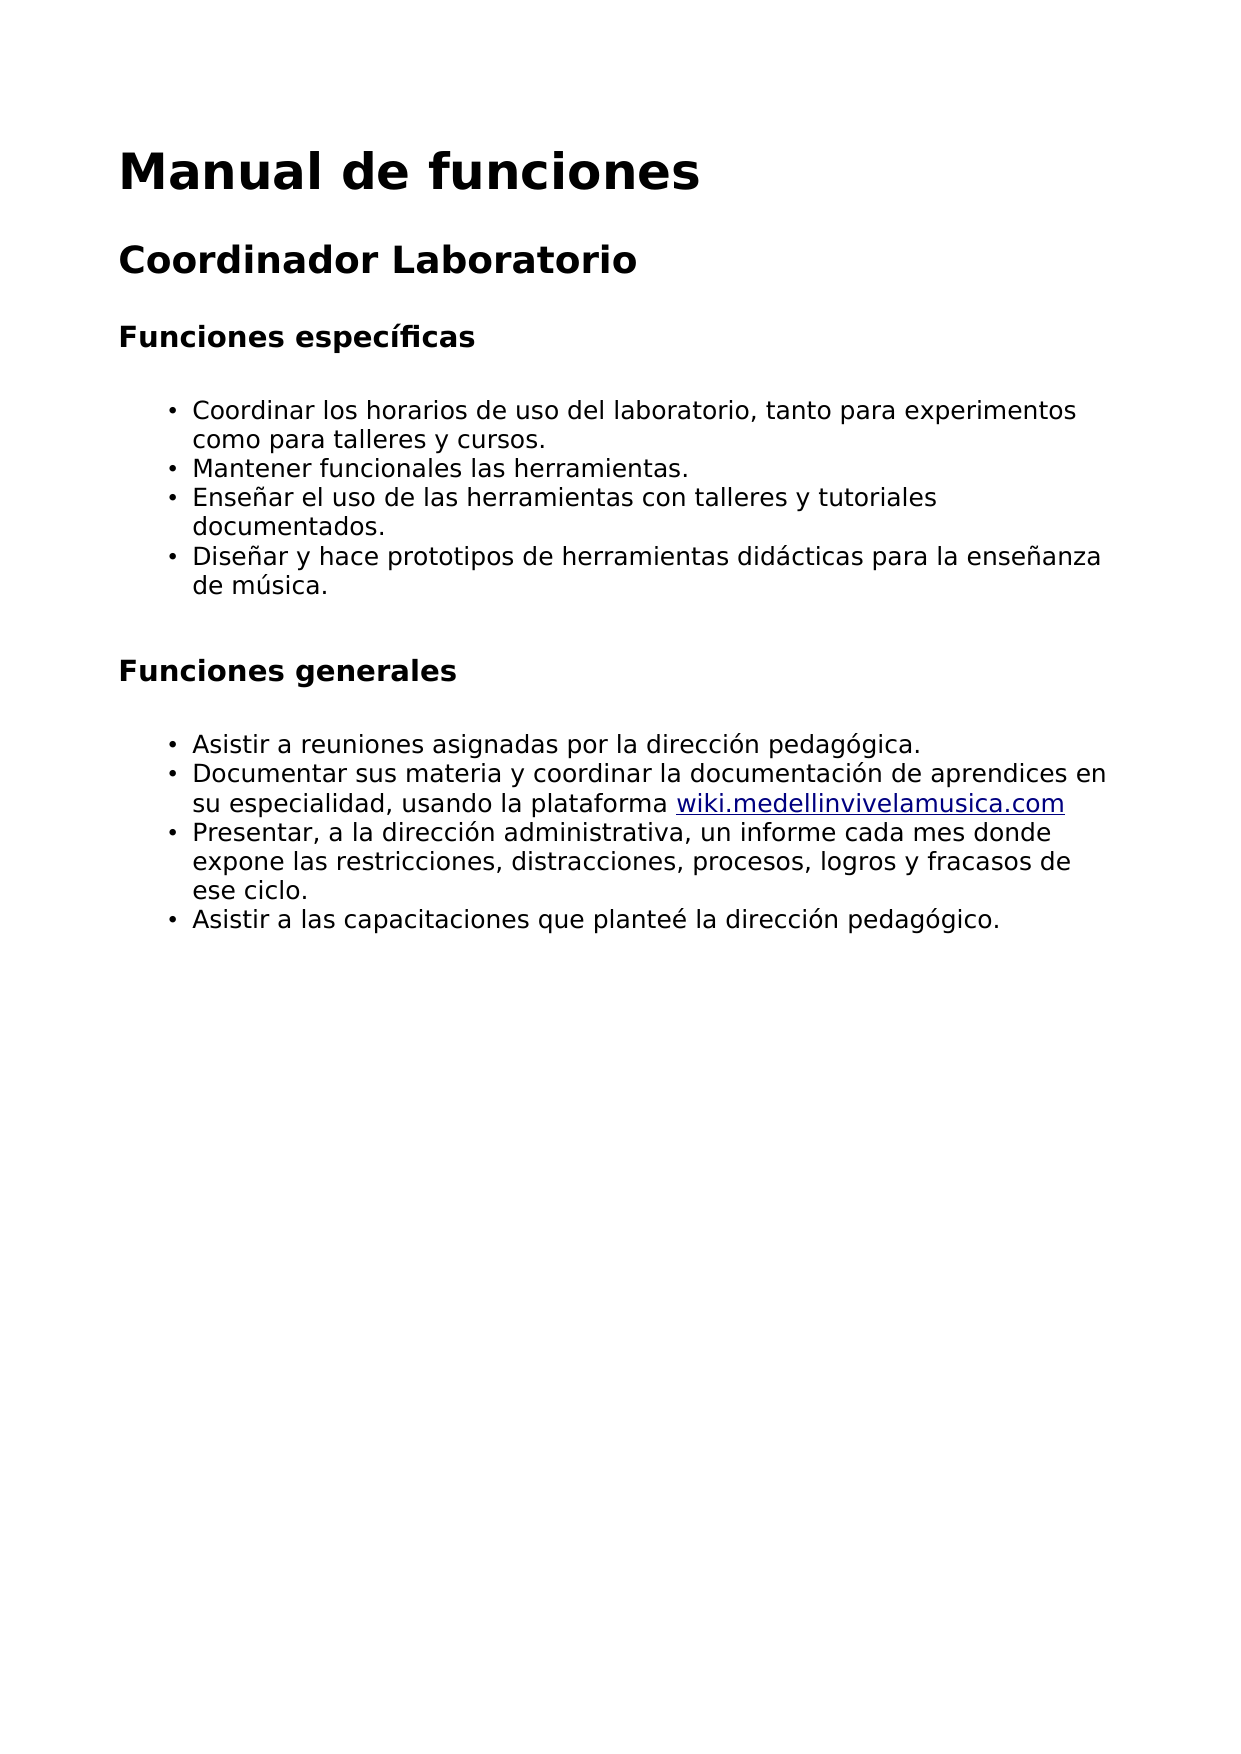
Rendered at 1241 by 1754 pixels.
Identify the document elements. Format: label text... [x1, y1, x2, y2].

subtitle Manual de funciones [118, 143, 1122, 201]
list Mantener funcionales las herramientas. [177, 454, 1122, 483]
list Asistir a las capacitaciones que planteé la dirección pedagógico. [177, 906, 1122, 935]
subtitle Funciones generales [118, 654, 1122, 688]
list Documentar sus materia y coordinar la documentación de aprendices en su especialidad, usando la plataforma wiki.medellinvivelamusica.com [177, 760, 1122, 818]
list Presentar, a la dirección administrativa, un informe cada mes donde expone las restricciones, distracciones, procesos, logros y fracasos de ese ciclo. [177, 818, 1122, 906]
list Diseñar y hace prototipos de herramientas didácticas para la enseñanza de música. [177, 542, 1122, 600]
subtitle Coordinador Laboratorio [118, 239, 1122, 282]
list Enseñar el uso de las herramientas con talleres y tutoriales documentados. [177, 483, 1122, 542]
list Asistir a reuniones asignadas por la dirección pedagógica. [177, 731, 1122, 760]
list Coordinar los horarios de uso del laboratorio, tanto para experimentos como para talleres y cursos. [177, 396, 1122, 454]
subtitle Funciones específicas [118, 320, 1122, 354]
